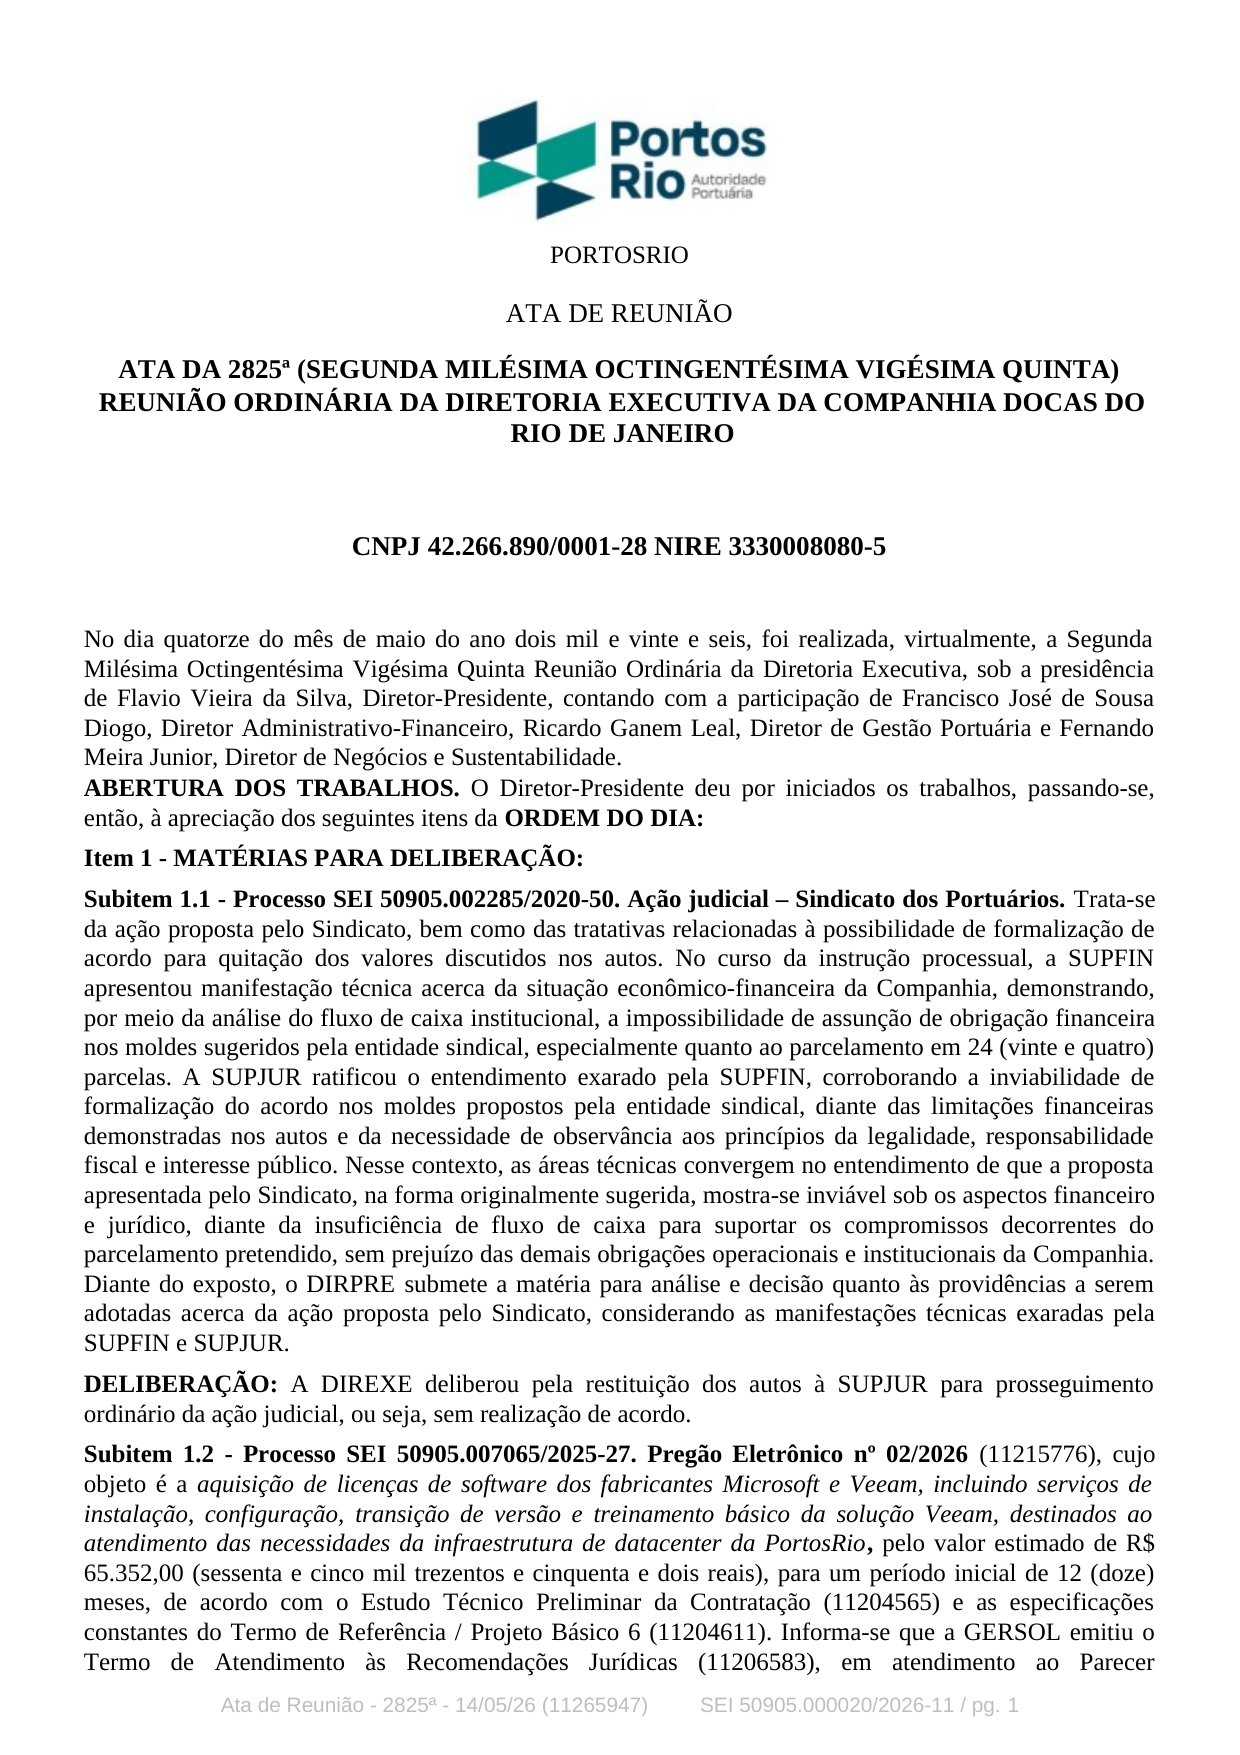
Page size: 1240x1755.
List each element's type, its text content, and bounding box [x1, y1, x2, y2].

text Subitem 1.2 - Processo SEI 50905.007065/2025-27. Pregão Eletrônico nº 02/2026 (11215776), cujo objeto é a aquisição de licenças de software dos fabricantes Microsoft e Veeam, incluindo serviços de instalação, configuração, transição de versão e treinamento básico da solução Veeam, destinados ao atendimento das necessidades da infraestrutura de datacenter da PortosRio, pelo valor estimado de R$ 65.352,00 (sessenta e cinco mil trezentos e cinquenta e dois reais), para um período inicial de 12 (doze) meses, de acordo com o Estudo Técnico Preliminar da Contratação (11204565) e as especificações constantes do Termo de Referência / Projeto Básico 6 (11204611). Informa-se que a GERSOL emitiu o Termo de Atendimento às Recomendações Jurídicas (11206583), em atendimento ao Parecer [84, 1439, 1156, 1675]
text DELIBERAÇÃO: A DIREXE deliberou pela restituição dos autos à SUPJUR para prosseguimento ordinário da ação judicial, ou seja, sem realização de acordo. [84, 1369, 1156, 1427]
text PORTOSRIO [72, 240, 1167, 269]
text REUNIÃO ORDINÁRIA DA DIRETORIA EXECUTIVA DA COMPANHIA DOCAS DO RIO DE JANEIRO [72, 386, 1173, 449]
text Item 1 - MATÉRIAS PARA DELIBERAÇÃO: [84, 843, 1156, 872]
text ATA DE REUNIÃO [72, 297, 1166, 328]
text ATA DA 2825ª (SEGUNDA MILÉSIMA OCTINGENTÉSIMA VIGÉSIMA QUINTA) [72, 353, 1167, 384]
text ABERTURA DOS TRABALHOS. O Diretor-Presidente deu por iniciados os trabalhos, passando-se, então, à apreciação dos seguintes itens da ORDEM DO DIA: [84, 773, 1156, 831]
text No dia quatorze do mês de maio do ano dois mil e vinte e seis, foi realizada, virtualmente, a Segunda Milésima Octingentésima Vigésima Quinta Reunião Ordinária da Diretoria Executiva, sob a presidência de Flavio Vieira da Silva, Diretor-Presidente, contando com a participação de Francisco José de Sousa Diogo, Diretor Administrativo-Financeiro, Ricardo Ganem Leal, Diretor de Gestão Portuária e Fernando Meira Junior, Diretor de Negócios e Sustentabilidade. [84, 624, 1156, 771]
text Subitem 1.1 - Processo SEI 50905.002285/2020-50. Ação judicial – Sindicato dos Portuários. Trata-se da ação proposta pelo Sindicato, bem como das tratativas relacionadas à possibilidade de formalização de acordo para quitação dos valores discutidos nos autos. No curso da instrução processual, a SUPFIN apresentou manifestação técnica acerca da situação econômico-financeira da Companhia, demonstrando, por meio da análise do fluxo de caixa institucional, a impossibilidade de assunção de obrigação financeira nos moldes sugeridos pela entidade sindical, especialmente quanto ao parcelamento em 24 (vinte e quatro) parcelas. A SUPJUR ratificou o entendimento exarado pela SUPFIN, corroborando a inviabilidade de formalização do acordo nos moldes propostos pela entidade sindical, diante das limitações financeiras demonstradas nos autos e da necessidade de observância aos princípios da legalidade, responsabilidade fiscal e interesse público. Nesse contexto, as áreas técnicas convergem no entendimento de que a proposta apresentada pelo Sindicato, na forma originalmente sugerida, mostra-se inviável sob os aspectos financeiro e jurídico, diante da insuficiência de fluxo de caixa para suportar os compromissos decorrentes do parcelamento pretendido, sem prejuízo das demais obrigações operacionais e institucionais da Companhia. Diante do exposto, o DIRPRE submete a matéria para análise e decisão quanto às providências a serem adotadas acerca da ação proposta pelo Sindicato, considerando as manifestações técnicas exaradas pela SUPFIN e SUPJUR. [84, 884, 1156, 1357]
text CNPJ 42.266.890/0001-28 NIRE 3330008080-5 [72, 530, 1166, 561]
